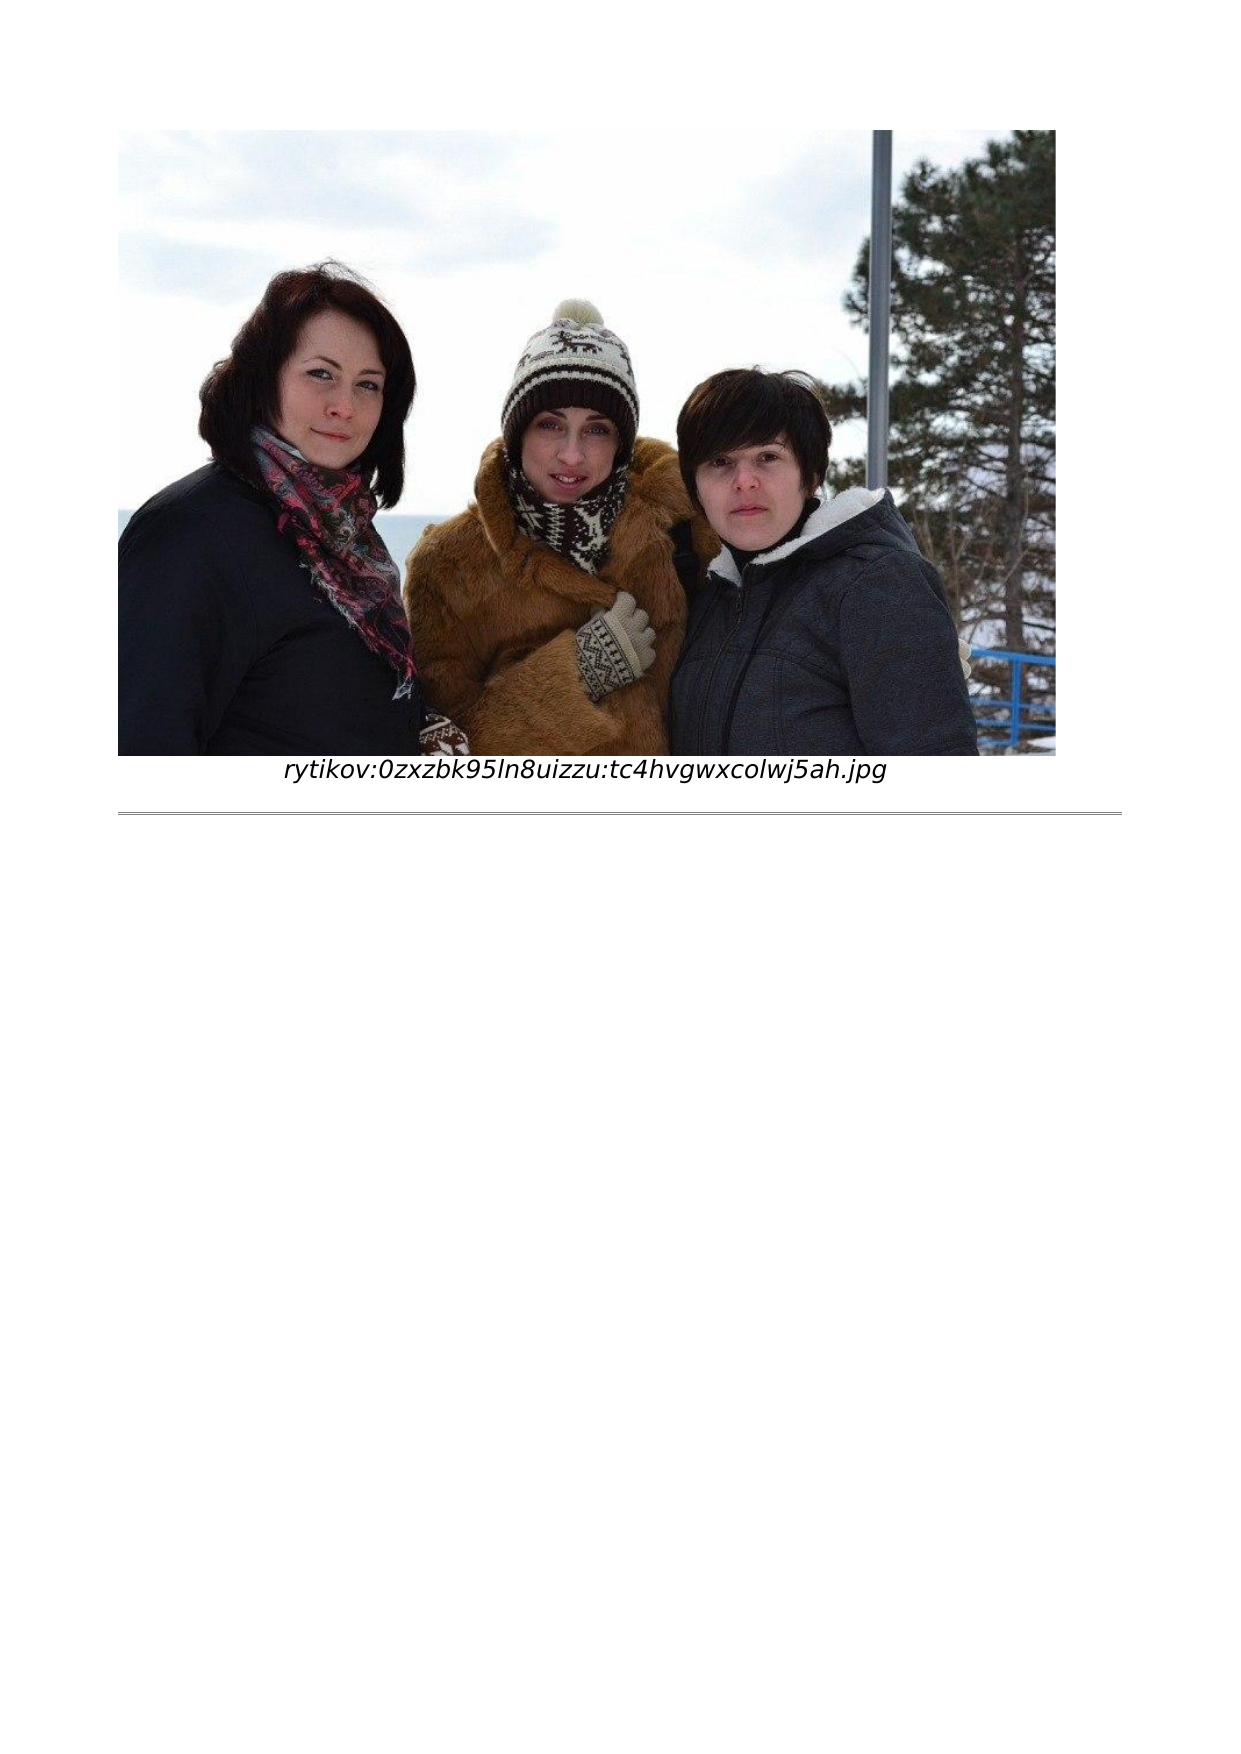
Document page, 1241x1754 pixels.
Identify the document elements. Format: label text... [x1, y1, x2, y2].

text rytikov:0zxzbk95ln8uizzu:tc4hvgwxcolwj5ah.jpg [118, 756, 1056, 785]
picture [118, 130, 1056, 756]
